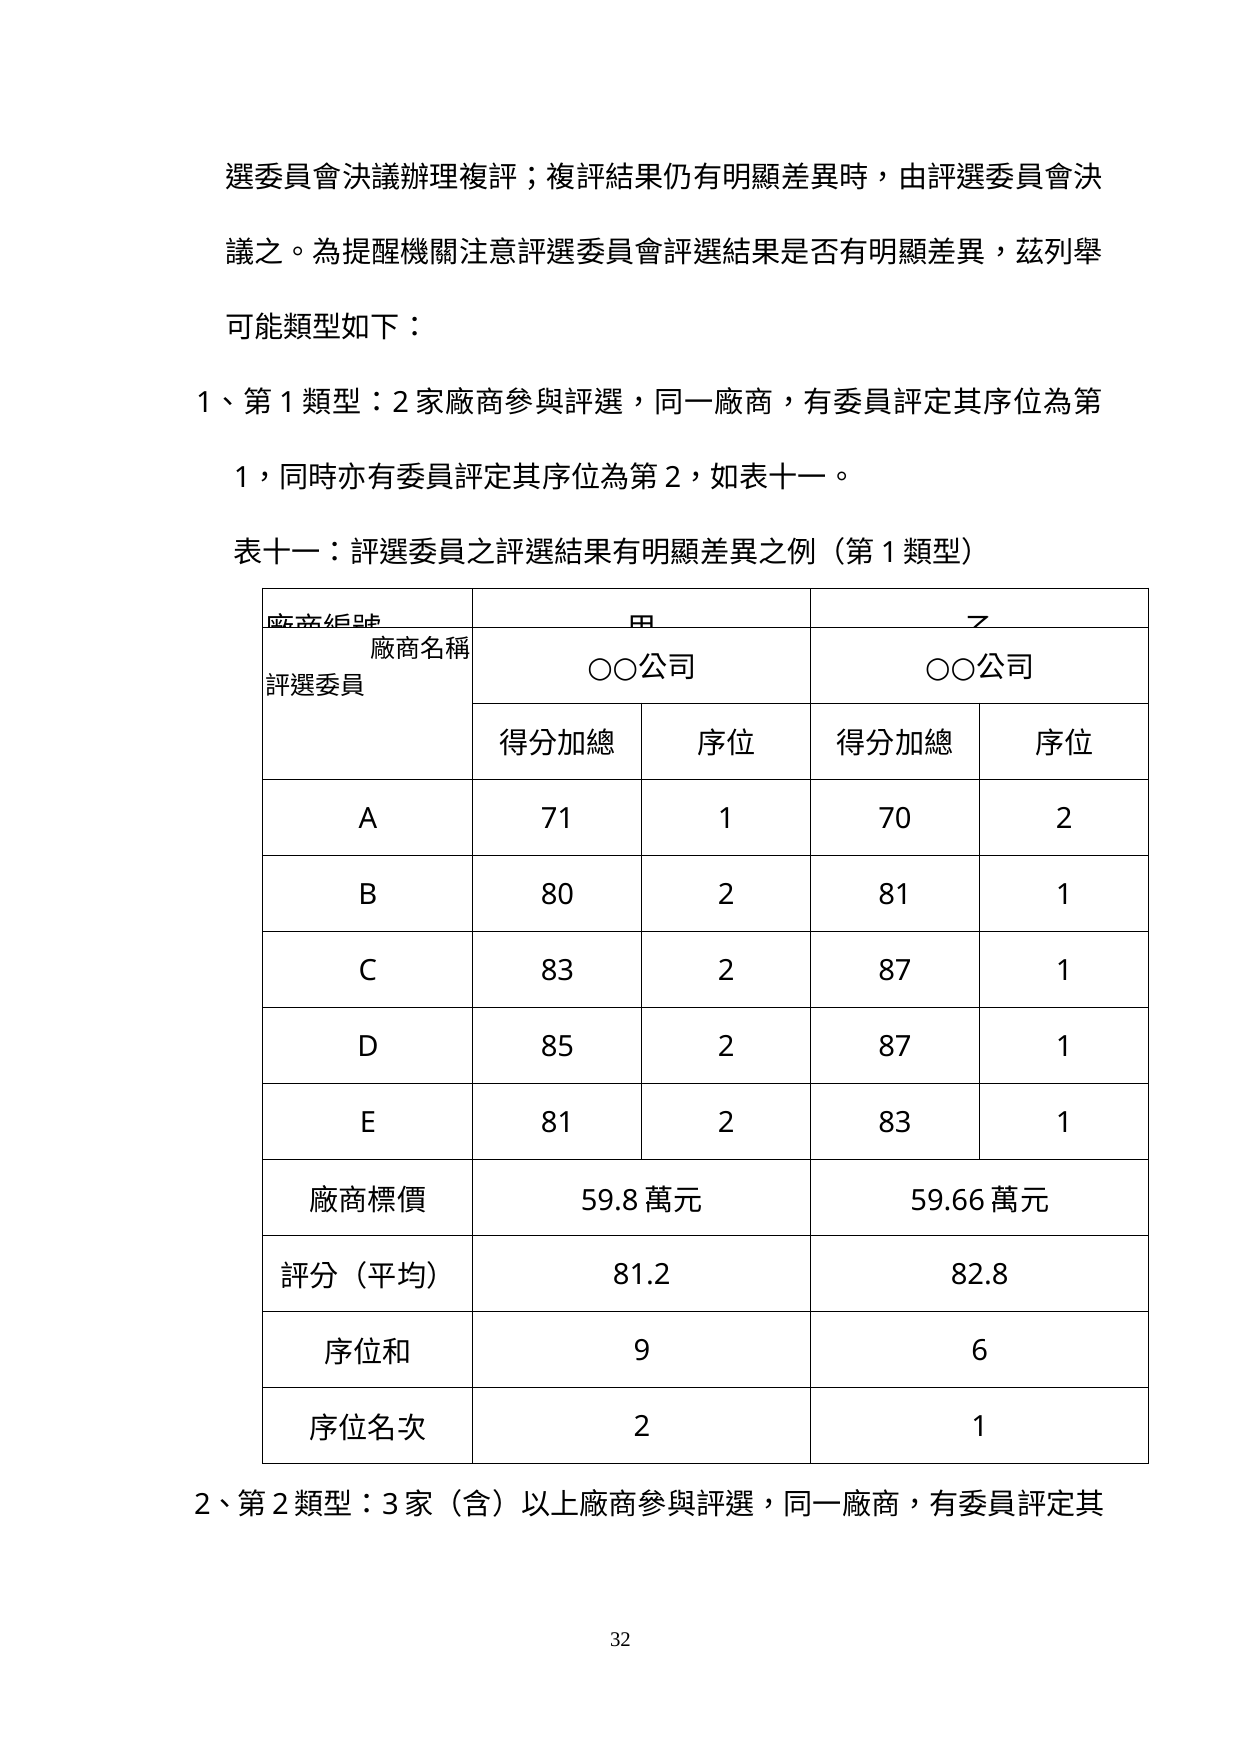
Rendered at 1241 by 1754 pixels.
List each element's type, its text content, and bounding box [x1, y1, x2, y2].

table_cell 6 [811, 1312, 1148, 1387]
table_cell 59.66萬元 [811, 1160, 1148, 1235]
table_cell ○○公司 [811, 628, 1148, 703]
table_cell 1 [980, 856, 1148, 931]
table_cell 序位 [642, 704, 810, 779]
table_cell 2 [642, 932, 810, 1007]
text 2、第2類型：3家（含）以上廠商參與評選，同一廠商，有委員評定其 [194, 1464, 1104, 1539]
table_cell 82.8 [811, 1236, 1148, 1311]
table_cell 85 [473, 1008, 641, 1083]
table_cell 81 [473, 1084, 641, 1159]
table_cell 81 [811, 856, 979, 931]
table_cell 評分（平均） [263, 1236, 472, 1311]
table_cell 1 [980, 1008, 1148, 1083]
table_cell 83 [473, 932, 641, 1007]
table_cell 2 [473, 1388, 810, 1463]
table_cell E [263, 1084, 472, 1159]
table_header 甲 [473, 589, 810, 627]
table_cell 59.8萬元 [473, 1160, 810, 1235]
table_cell 2 [980, 780, 1148, 855]
table_cell 9 [473, 1312, 810, 1387]
table_cell 2 [642, 1008, 810, 1083]
table_cell 70 [811, 780, 979, 855]
table_cell 2 [642, 856, 810, 931]
table_cell 81.2 [473, 1236, 810, 1311]
table_cell 1 [980, 1084, 1148, 1159]
table_cell 得分加總 [473, 704, 641, 779]
text 表十一：評選委員之評選結果有明顯差異之例（第1類型） [233, 512, 1104, 587]
table_cell 1 [980, 932, 1148, 1007]
table_cell C [263, 932, 472, 1007]
table_cell 序位名次 [263, 1388, 472, 1463]
table_cell 80 [473, 856, 641, 931]
table_cell A [263, 780, 472, 855]
table_header 廠商編號 [263, 589, 472, 627]
table_cell 2 [642, 1084, 810, 1159]
table_cell 序位 [980, 704, 1148, 779]
text 1、第1類型：2家廠商參與評選，同一廠商，有委員評定其序位為第1，同時亦有委員評定其序位為第2，如表十一。 [136, 362, 1104, 512]
list 選委員會決議辦理複評；複評結果仍有明顯差異時，由評選委員會決議之。為提醒機關注意評選委員會評選結果是否有明顯差異，茲列舉可能類型如下： [165, 137, 1104, 362]
table_cell 1 [642, 780, 810, 855]
table_cell ○○公司 [473, 628, 810, 703]
table_cell 83 [811, 1084, 979, 1159]
table_cell 87 [811, 1008, 979, 1083]
table_cell B [263, 856, 472, 931]
table_cell 廠商標價 [263, 1160, 472, 1235]
table_cell D [263, 1008, 472, 1083]
table_header 乙 [811, 589, 1148, 627]
table_cell 71 [473, 780, 641, 855]
table_cell 序位和 [263, 1312, 472, 1387]
table_cell 廠商名稱 評選委員 [263, 628, 472, 779]
table_cell 1 [811, 1388, 1148, 1463]
table_cell 得分加總 [811, 704, 979, 779]
table_cell 87 [811, 932, 979, 1007]
